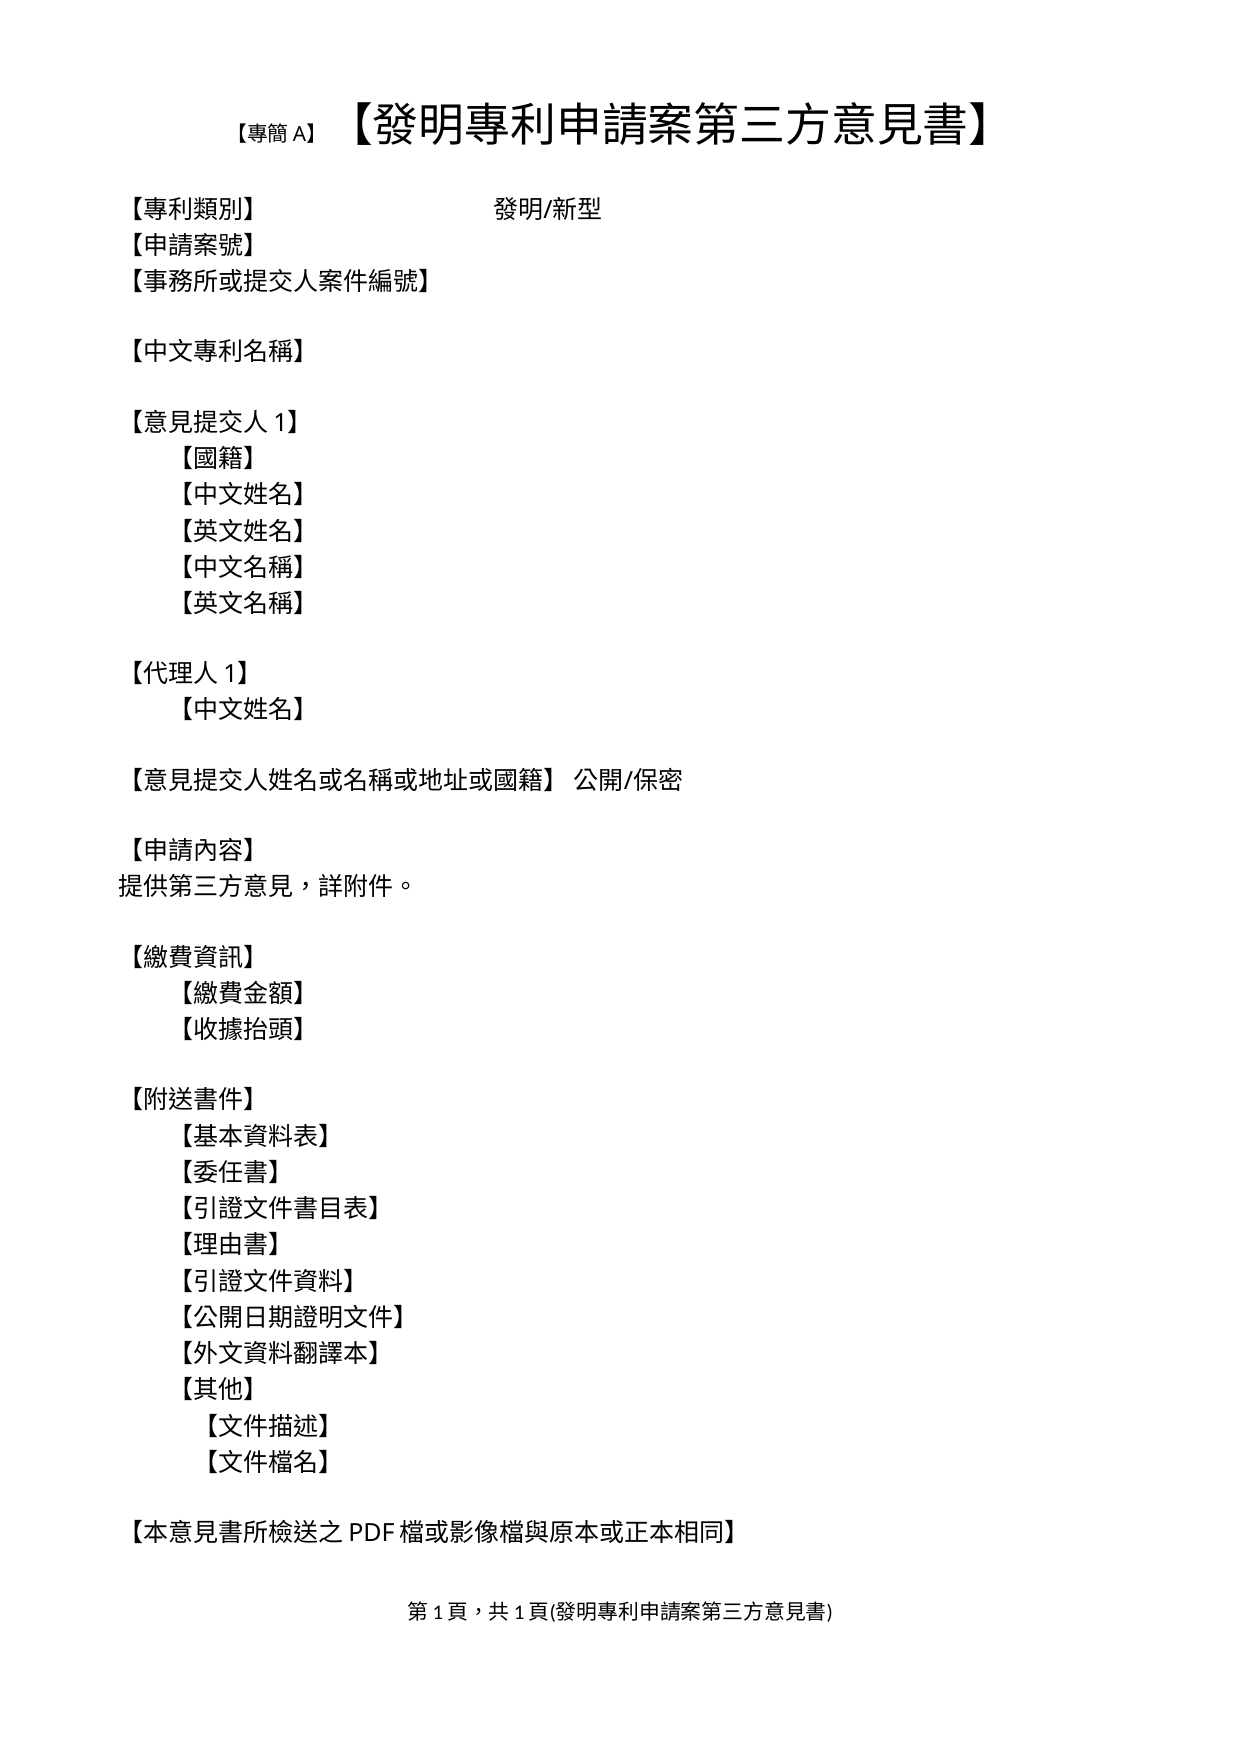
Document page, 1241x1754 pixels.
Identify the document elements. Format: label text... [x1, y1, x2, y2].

text 【中文姓名】 [118, 690, 1122, 726]
text 【繳費金額】 [118, 973, 1122, 1010]
text 【引證文件書目表】 [118, 1189, 1122, 1225]
text 【中文專利名稱】 [118, 332, 1122, 368]
text 【國籍】 [118, 438, 1122, 475]
text 【其他】 [118, 1370, 1122, 1406]
text 提供第三方意見，詳附件。 [118, 867, 1122, 903]
text 【事務所或提交人案件編號】 [118, 262, 1122, 298]
text 【繳費資訊】 [118, 937, 1122, 973]
text 【外文資料翻譯本】 [118, 1334, 1122, 1370]
text 【公開日期證明文件】 [118, 1297, 1122, 1334]
text 【英文名稱】 [118, 583, 1122, 620]
text 【文件描述】 [118, 1406, 1122, 1442]
text 【基本資料表】 [118, 1116, 1122, 1152]
text 【代理人1】 [118, 654, 1122, 690]
text 【收據抬頭】 [118, 1010, 1122, 1046]
text 【專簡A】【發明專利申請案第三方意見書】 [118, 89, 1122, 155]
text 【本意見書所檢送之PDF檔或影像檔與原本或正本相同】 [118, 1513, 1122, 1549]
text 【意見提交人1】 [118, 402, 1122, 438]
text 【專利類別】 發明/新型 [118, 189, 1122, 225]
text 【附送書件】 [118, 1080, 1122, 1116]
text 【中文名稱】 [118, 547, 1122, 583]
text 【引證文件資料】 [118, 1261, 1122, 1297]
text 【文件檔名】 [118, 1442, 1122, 1479]
text 【中文姓名】 [118, 475, 1122, 511]
text 【意見提交人姓名或名稱或地址或國籍】 公開/保密 [118, 760, 1122, 797]
text 【申請內容】 [118, 831, 1122, 867]
text 【申請案號】 [118, 225, 1122, 262]
text 【英文姓名】 [118, 511, 1122, 547]
text 【委任書】 [118, 1152, 1122, 1189]
text 【理由書】 [118, 1225, 1122, 1261]
